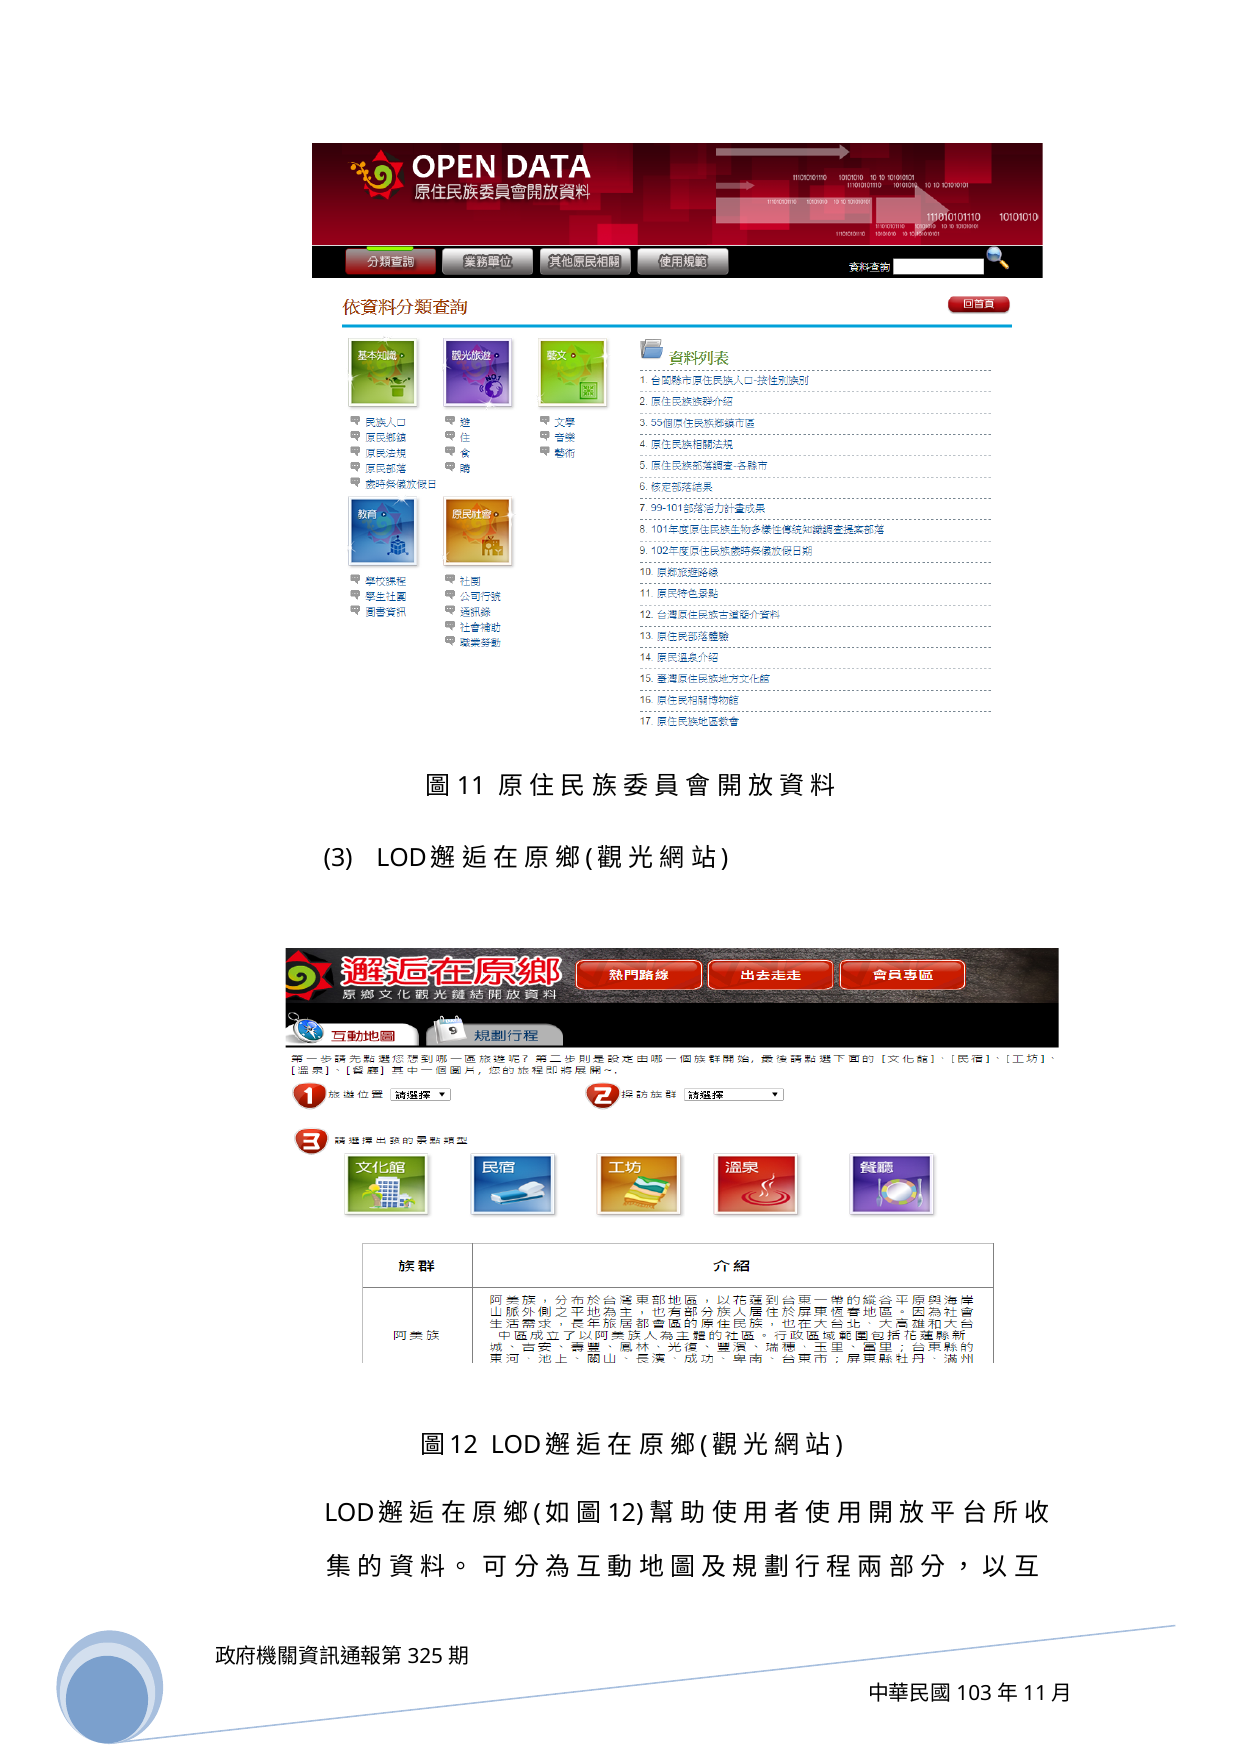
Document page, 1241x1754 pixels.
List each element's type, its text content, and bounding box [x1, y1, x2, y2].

text LOD邂逅在原鄉(如圖12)幫助使用者使用開放平台所收集的資料。可分為互動地圖及規劃行程兩部分，以互 [321, 1460, 1073, 1585]
text 圖11 原住民族委員會開放資料 [188, 731, 1073, 794]
list LOD邂逅在原鄉(觀光網站) [321, 805, 1073, 868]
text 圖12 LOD邂逅在原鄉(觀光網站) [188, 1390, 1073, 1453]
